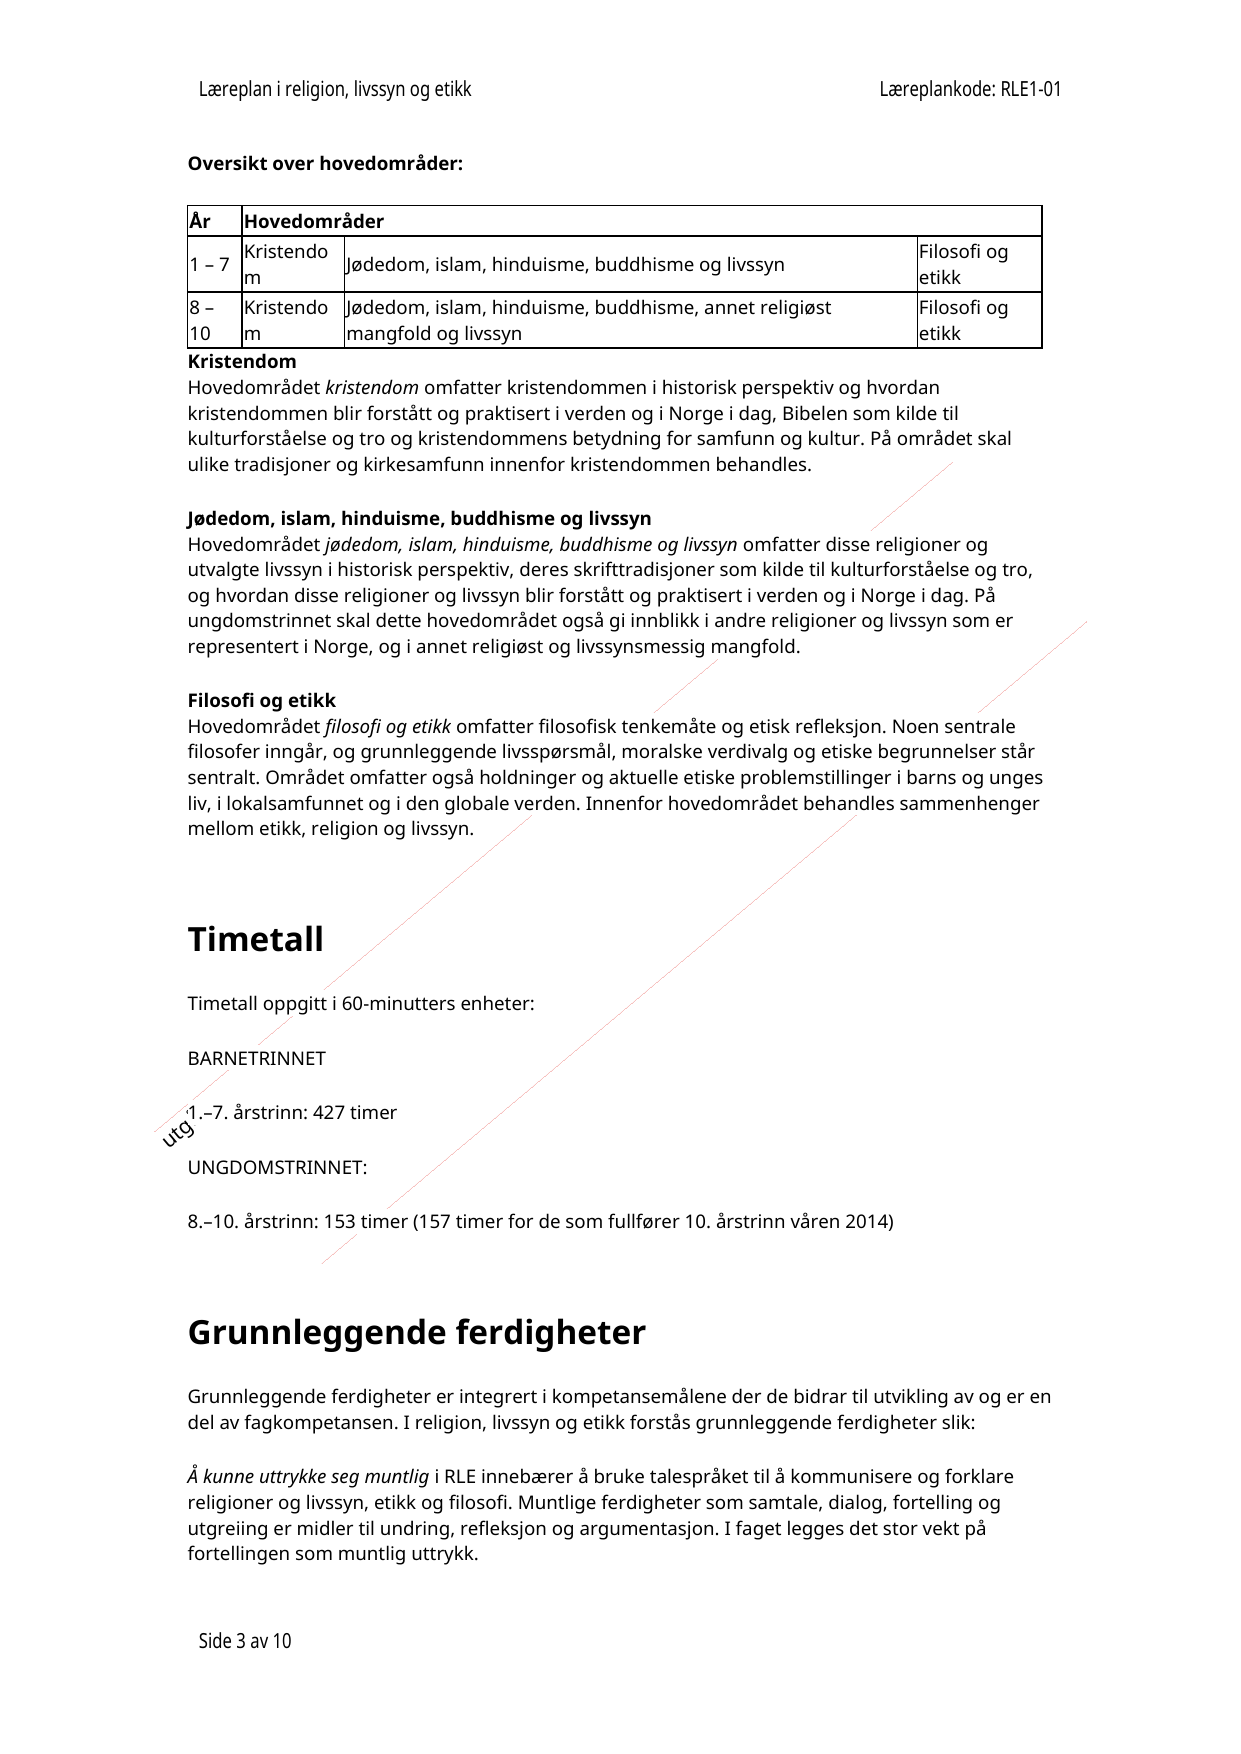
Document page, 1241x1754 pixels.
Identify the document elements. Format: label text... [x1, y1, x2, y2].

subtitle Grunnleggende ferdigheter [323, 1263, 1053, 1354]
text Filosofi og etikk Hovedområdet filosofi og etikk omfatter filosofisk tenkemåte og etisk refleksjon. Noen sentrale filosofer inngår, og grunnleggende livsspørsmål, moralske verdivalg og etiske begrunnelser står sentralt. Området omfatter også holdninger og aktuelle etiske problemstillinger i barns og unges liv, i lokalsamfunnet og i den globale verden. Innenfor hovedområdet behandles sammenhenger mellom etikk, religion og livssyn. [503, 815, 854, 841]
subtitle Timetall [360, 870, 789, 961]
text UNGDOMSTRINNET: [372, 1154, 450, 1180]
table_cell Jødedom, islam, hinduisme, buddhisme og livssyn [345, 237, 917, 291]
text Grunnleggende ferdigheter er integrert i kompetansemålene der de bidrar til utvikling av og er en del av fagkompetansen. I religion, livssyn og etikk forstås grunnleggende ferdigheter slik: [187, 1383, 1053, 1434]
text BARNETRINNET [331, 1045, 580, 1070]
subtitle Timetall [684, 870, 1053, 961]
text 1.–7. årstrinn: 427 timer [194, 1099, 516, 1125]
text 8.–10. årstrinn: 153 timer (157 timer for de som fullfører 10. årstrinn våren 2014) [894, 1209, 1053, 1234]
text Filosofi og etikk Hovedområdet filosofi og etikk omfatter filosofisk tenkemåte og etisk refleksjon. Noen sentrale filosofer inngår, og grunnleggende livsspørsmål, moralske verdivalg og etiske begrunnelser står sentralt. Området omfatter også holdninger og aktuelle etiske problemstillinger i barns og unges liv, i lokalsamfunnet og i den globale verden. Innenfor hovedområdet behandles sammenhenger mellom etikk, religion og livssyn. [827, 688, 1053, 841]
text Kristendom Hovedområdet kristendom omfatter kristendommen i historisk perspektiv og hvordan kristendommen blir forstått og praktisert i verden og i Norge i dag, Bibelen som kilde til kulturforståelse og tro og kristendommens betydning for samfunn og kultur. På området skal ulike tradisjoner og kirkesamfunn innenfor kristendommen behandles. [297, 349, 1053, 476]
text Timetall oppgitt i 60-minutters enheter: [540, 990, 646, 1016]
text Filosofi og etikk Hovedområdet filosofi og etikk omfatter filosofisk tenkemåte og etisk refleksjon. Noen sentrale filosofer inngår, og grunnleggende livsspørsmål, moralske verdivalg og etiske begrunnelser står sentralt. Området omfatter også holdninger og aktuelle etiske problemstillinger i barns og unges liv, i lokalsamfunnet og i den globale verden. Innenfor hovedområdet behandles sammenhenger mellom etikk, religion og livssyn. [655, 688, 1006, 713]
text BARNETRINNET [554, 1045, 1053, 1070]
text Å kunne uttrykke seg muntlig i RLE innebærer å bruke talespråket til å kommunisere og forklare religioner og livssyn, etikk og filosofi. Muntlige ferdigheter som samtale, dialog, fortelling og utgreiing er midler til undring, refleksjon og argumentasjon. I faget legges det stor vekt på fortellingen som muntlig uttrykk. [484, 1464, 1053, 1566]
text Oversikt over hovedområder: [463, 150, 1053, 176]
text Jødedom, islam, hinduisme, buddhisme og livssyn Hovedområdet jødedom, islam, hinduisme, buddhisme og livssyn omfatter disse religioner og utvalgte livssyn i historisk perspektiv, deres skrifttradisjoner som kilde til kulturforståelse og tro, og hvordan disse religioner og livssyn blir forstått og praktisert i verden og i Norge i dag. På ungdomstrinnet skal dette hovedområdet også gi innblikk i andre religioner og livssyn som er representert i Norge, og i annet religiøst og livssynsmessig mangfold. [806, 506, 1053, 659]
text 1.–7. årstrinn: 427 timer [488, 1099, 1053, 1125]
text UNGDOMSTRINNET: [423, 1154, 1053, 1180]
text Timetall oppgitt i 60-minutters enheter: [618, 990, 1053, 1016]
subtitle Timetall [333, 870, 465, 961]
table_cell 1 – 7 [188, 237, 241, 291]
